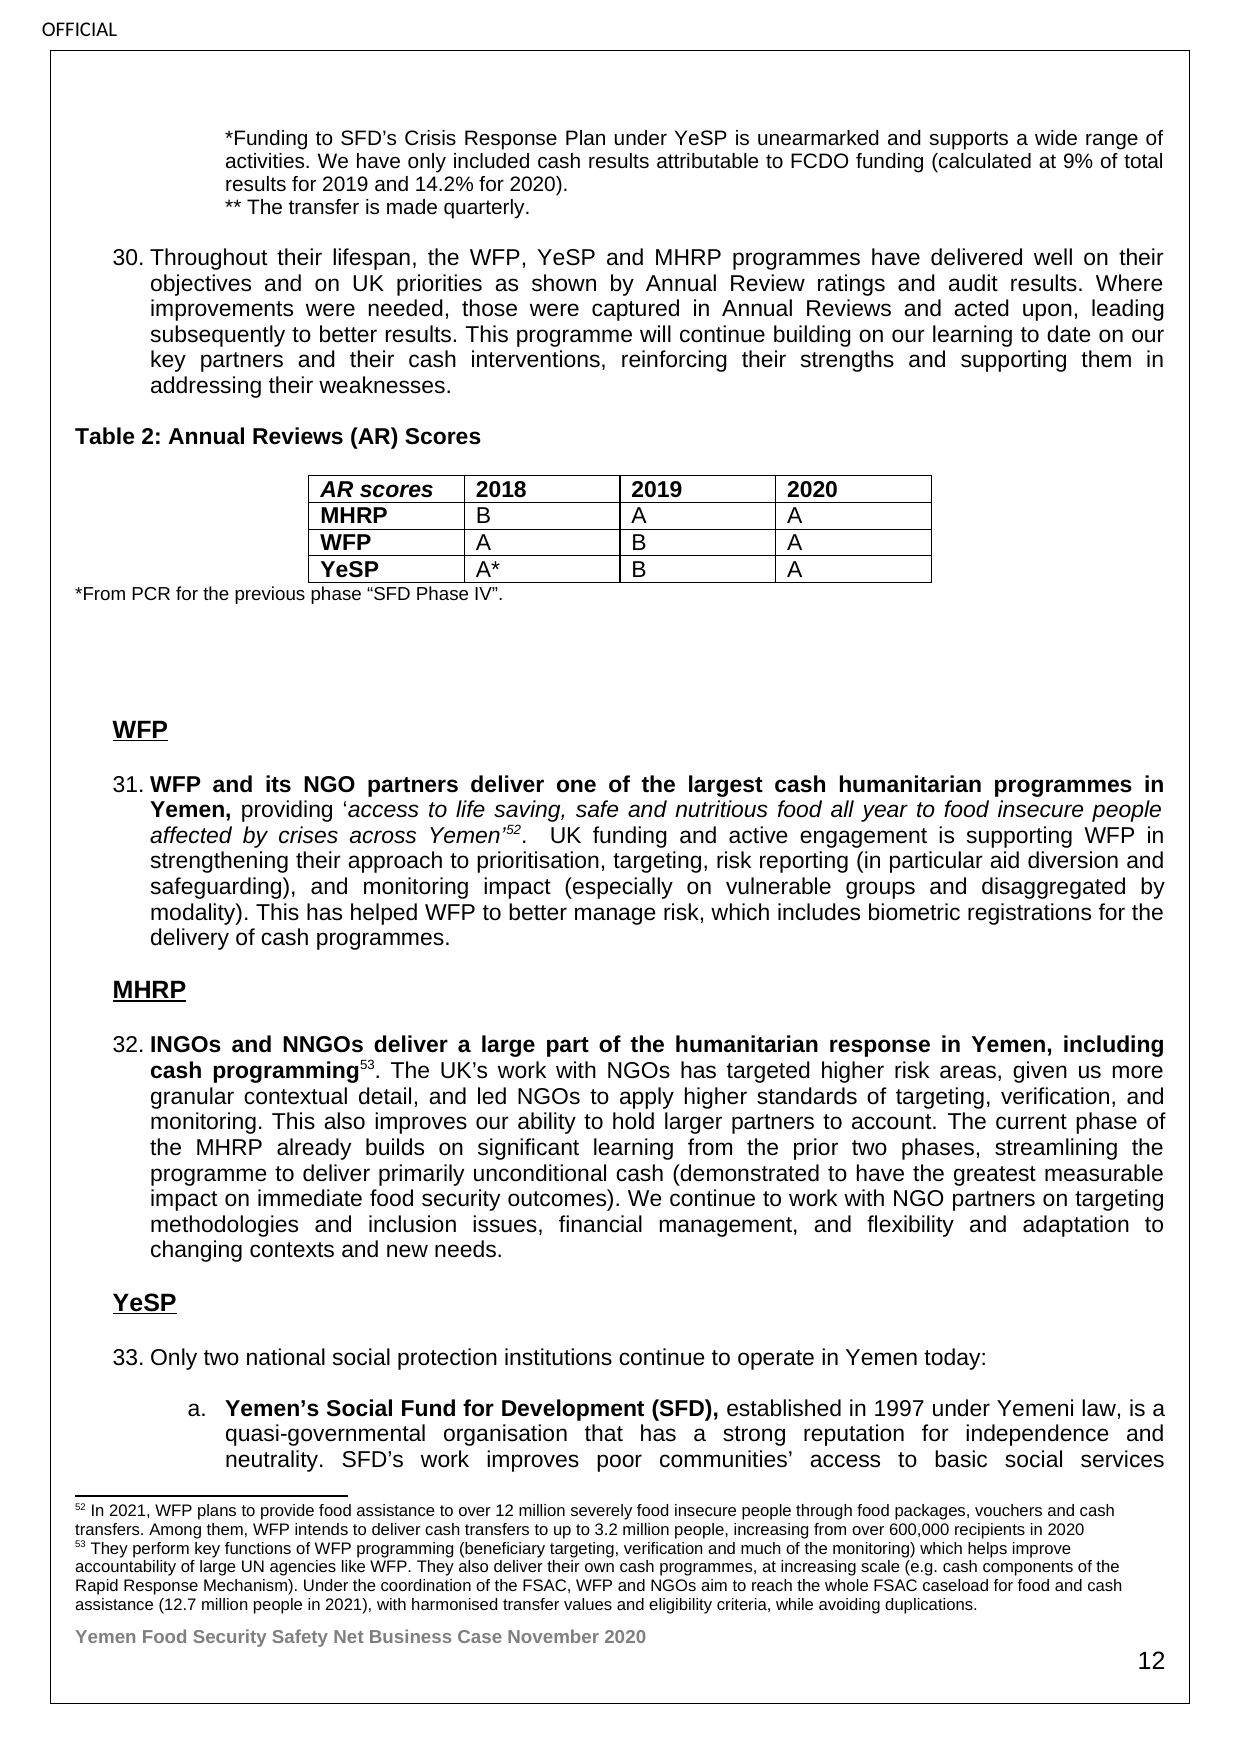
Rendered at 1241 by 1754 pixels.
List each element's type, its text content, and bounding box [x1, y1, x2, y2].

list Yemen’s Social Fund for Development (SFD), established in 1997 under Yemeni law, is a quasi-governmental organisation that has a strong reputation for independence and neutrality. SFD’s work improves poor communities’ access to basic social services [187, 1396, 1165, 1472]
text MHRP [112, 976, 1165, 1004]
table_cell B [621, 556, 775, 582]
table_cell A [776, 503, 931, 528]
table_header 2020 [776, 476, 931, 502]
text ** The transfer is made quarterly. [225, 196, 1165, 219]
table_cell A [776, 530, 931, 555]
table_cell A [776, 556, 931, 582]
table_header AR scores [309, 476, 464, 502]
table_cell MHRP [309, 503, 464, 528]
text *From PCR for the previous phase “SFD Phase IV”. [75, 583, 1165, 604]
text YeSP [112, 1288, 1165, 1316]
list Only two national social protection institutions continue to operate in Yemen today: [112, 1344, 1165, 1370]
table_cell YeSP [309, 556, 464, 582]
list In 2021, WFP plans to provide food assistance to over 12 million severely food insecure people through food packages, vouchers and cash transfers. Among them, WFP intends to deliver cash transfers to up to 3.2 million people, increasing from over 600,000 recipients in 2020 [75, 1502, 1165, 1539]
list Throughout their lifespan, the WFP, YeSP and MHRP programmes have delivered well on their objectives and on UK priorities as shown by Annual Review ratings and audit results. Where improvements were needed, those were captured in Annual Reviews and acted upon, leading subsequently to better results. This programme will continue building on our learning to date on our key partners and their cash interventions, reinforcing their strengths and supporting them in addressing their weaknesses. [112, 244, 1165, 398]
list WFP and its NGO partners deliver one of the largest cash humanitarian programmes in Yemen, providing ‘access to life saving, safe and nutritious food all year to food insecure people affected by crises across Yemen’. UK funding and active engagement is supporting WFP in strengthening their approach to prioritisation, targeting, risk reporting (in particular aid diversion and safeguarding), and monitoring impact (especially on vulnerable groups and disaggregated by modality). This has helped WFP to better manage risk, which includes biometric registrations for the delivery of cash programmes. [112, 771, 1165, 951]
text *Funding to SFD’s Crisis Response Plan under YeSP is unearmarked and supports a wide range of activities. We have only included cash results attributable to FCDO funding (calculated at 9% of total results for 2019 and 14.2% for 2020). [225, 126, 1165, 196]
table_cell WFP [309, 530, 464, 555]
table_cell A [465, 530, 619, 555]
table_cell B [465, 503, 619, 528]
table_cell A* [465, 556, 619, 582]
table_header 2018 [465, 476, 619, 502]
text Table 2: Annual Reviews (AR) Scores [75, 424, 1165, 449]
text WFP [112, 716, 1165, 743]
list They perform key functions of WFP programming (beneficiary targeting, verification and much of the monitoring) which helps improve accountability of large UN agencies like WFP. They also deliver their own cash programmes, at increasing scale (e.g. cash components of the Rapid Response Mechanism). Under the coordination of the FSAC, WFP and NGOs aim to reach the whole FSAC caseload for food and cash assistance (12.7 million people in 2021), with harmonised transfer values and eligibility criteria, while avoiding duplications. [75, 1539, 1165, 1614]
table_cell A [621, 503, 775, 528]
list INGOs and NNGOs deliver a large part of the humanitarian response in Yemen, including cash programming. The UK’s work with NGOs has targeted higher risk areas, given us more granular contextual detail, and led NGOs to apply higher standards of targeting, verification, and monitoring. This also improves our ability to hold larger partners to account. The current phase of the MHRP already builds on significant learning from the prior two phases, streamlining the programme to deliver primarily unconditional cash (demonstrated to have the greatest measurable impact on immediate food security outcomes). We continue to work with NGO partners on targeting methodologies and inclusion issues, financial management, and flexibility and adaptation to changing contexts and new needs. [112, 1032, 1165, 1263]
table_cell B [621, 530, 775, 555]
table_header 2019 [621, 476, 775, 502]
